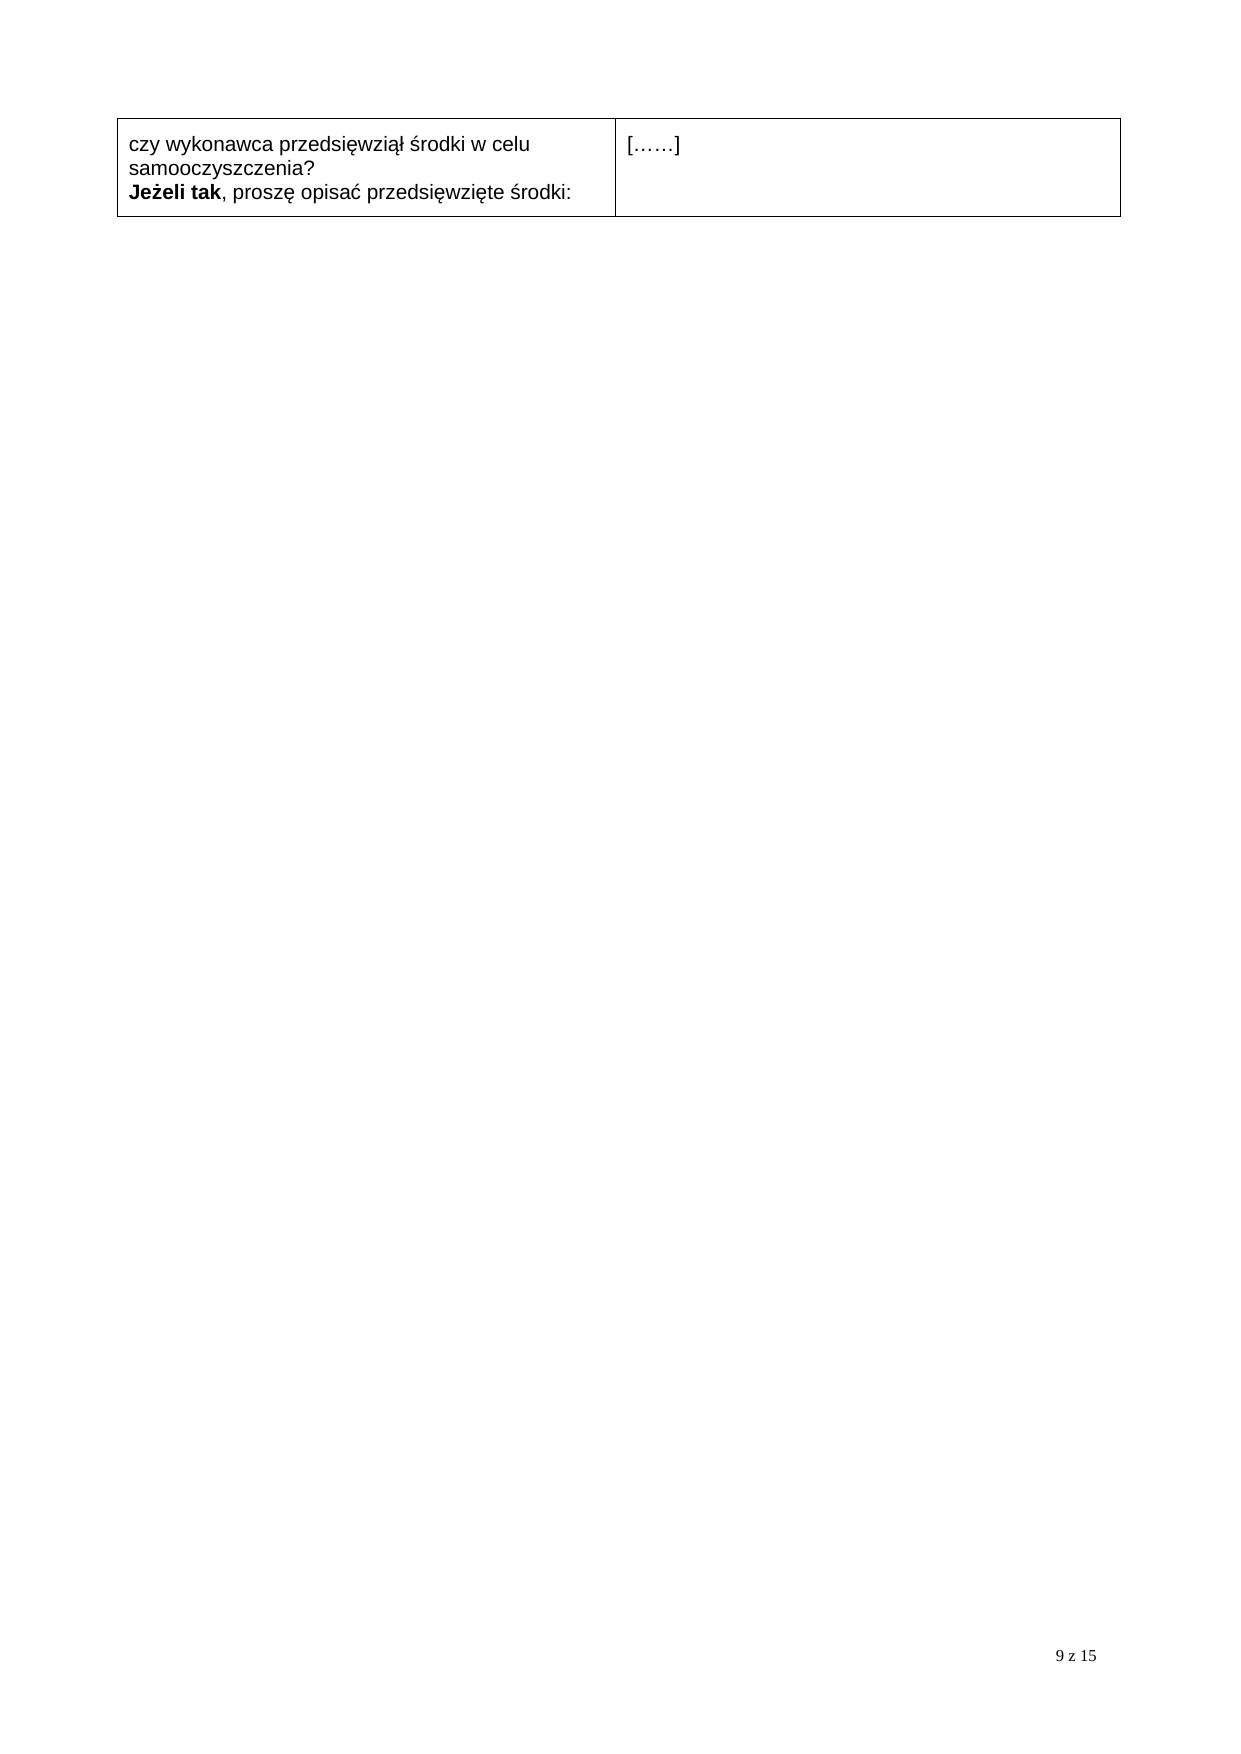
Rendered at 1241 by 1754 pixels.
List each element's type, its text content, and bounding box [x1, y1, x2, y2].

table_cell [……] [616, 119, 1120, 216]
table_cell czy wykonawca przedsięwziął środki w celu samooczyszczenia? Jeżeli tak, proszę opisać przedsięwzięte środki: [118, 119, 615, 216]
